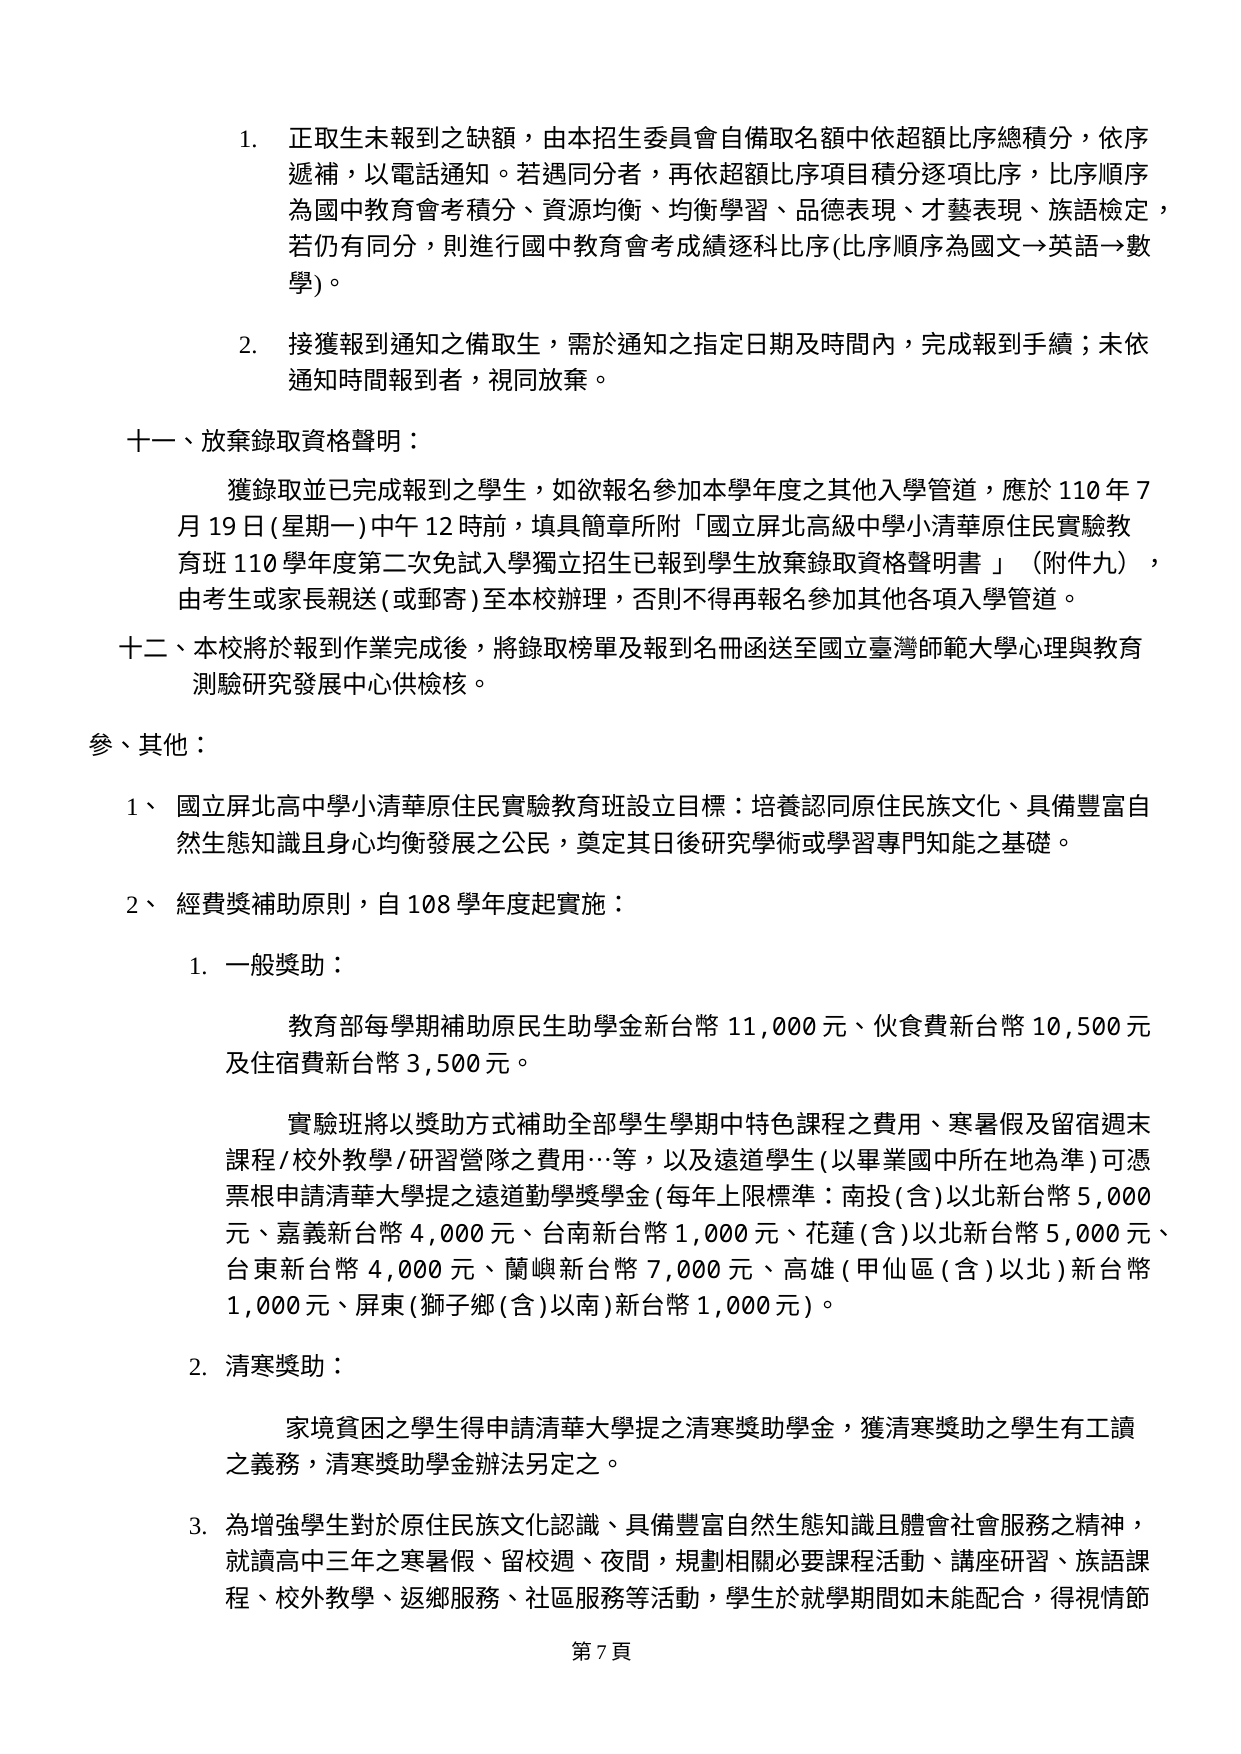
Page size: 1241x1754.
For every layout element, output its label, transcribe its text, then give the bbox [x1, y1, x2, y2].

list 為增強學生對於原住民族文化認識、具備豐富自然生態知識且體會社會服務之精神，就讀高中三年之寒暑假、留校週、夜間，規劃相關必要課程活動、講座研習、族語課程、校外教學、返鄉服務、社區服務等活動，學生於就學期間如未能配合，得視情節 [188, 1506, 1152, 1614]
text 十一、放棄錄取資格聲明： [126, 422, 1152, 458]
text 家境貧困之學生得申請清華大學提之清寒獎助學金，獲清寒獎助之學生有工讀之義務，清寒獎助學金辦法另定之。 [226, 1408, 1152, 1481]
list 經費獎補助原則，自108學年度起實施： [126, 884, 1152, 921]
list 接獲報到通知之備取生，需於通知之指定日期及時間內，完成報到手續；未依通知時間報到者，視同放棄。 [239, 324, 1152, 397]
list 正取生未報到之缺額，由本招生委員會自備取名額中依超額比序總積分，依序遞補，以電話通知。若遇同分者，再依超額比序項目積分逐項比序，比序順序為國中教育會考積分、資源均衡、均衡學習、品德表現、才藝表現、族語檢定，若仍有同分，則進行國中教育會考成績逐科比序(比序順序為國文→英語→數學)。 [239, 118, 1152, 299]
text 實驗班將以獎助方式補助全部學生學期中特色課程之費用、寒暑假及留宿週末課程/校外教學/研習營隊之費用…等，以及遠道學生(以畢業國中所在地為準)可憑票根申請清華大學提之遠道勤學獎學金(每年上限標準：南投(含)以北新台幣5,000元、嘉義新台幣4,000元、台南新台幣1,000元、花蓮(含)以北新台幣5,000元、台東新台幣4,000元、蘭嶼新台幣7,000元、高雄(甲仙區(含)以北)新台幣1,000元、屏東(獅子鄉(含)以南)新台幣1,000元)。 [226, 1104, 1152, 1322]
list 清寒獎助： [188, 1347, 1152, 1383]
text 獲錄取並已完成報到之學生，如欲報名參加本學年度之其他入學管道，應於110年7月19日(星期一)中午12時前，填具簡章所附「國立屏北高級中學小清華原住民實驗教育班110學年度第二次免試入學獨立招生已報到學生放棄錄取資格聲明書 」（附件九），由考生或家長親送(或郵寄)至本校辦理，否則不得再報名參加其他各項入學管道。 [177, 471, 1152, 616]
list 一般獎助： [188, 946, 1152, 982]
list 國立屏北高中學小清華原住民實驗教育班設立目標：培養認同原住民族文化、具備豐富自然生態知識且身心均衡發展之公民，奠定其日後研究學術或學習專門知能之基礎。 [126, 787, 1152, 859]
text 參、其他： [89, 726, 1152, 762]
text 教育部每學期補助原民生助學金新台幣11,000元、伙食費新台幣10,500元及住宿費新台幣3,500元。 [226, 1007, 1152, 1079]
subtitle 十二、本校將於報到作業完成後，將錄取榜單及報到名冊函送至國立臺灣師範大學心理與教育測驗研究發展中心供檢核。 [118, 628, 1152, 701]
